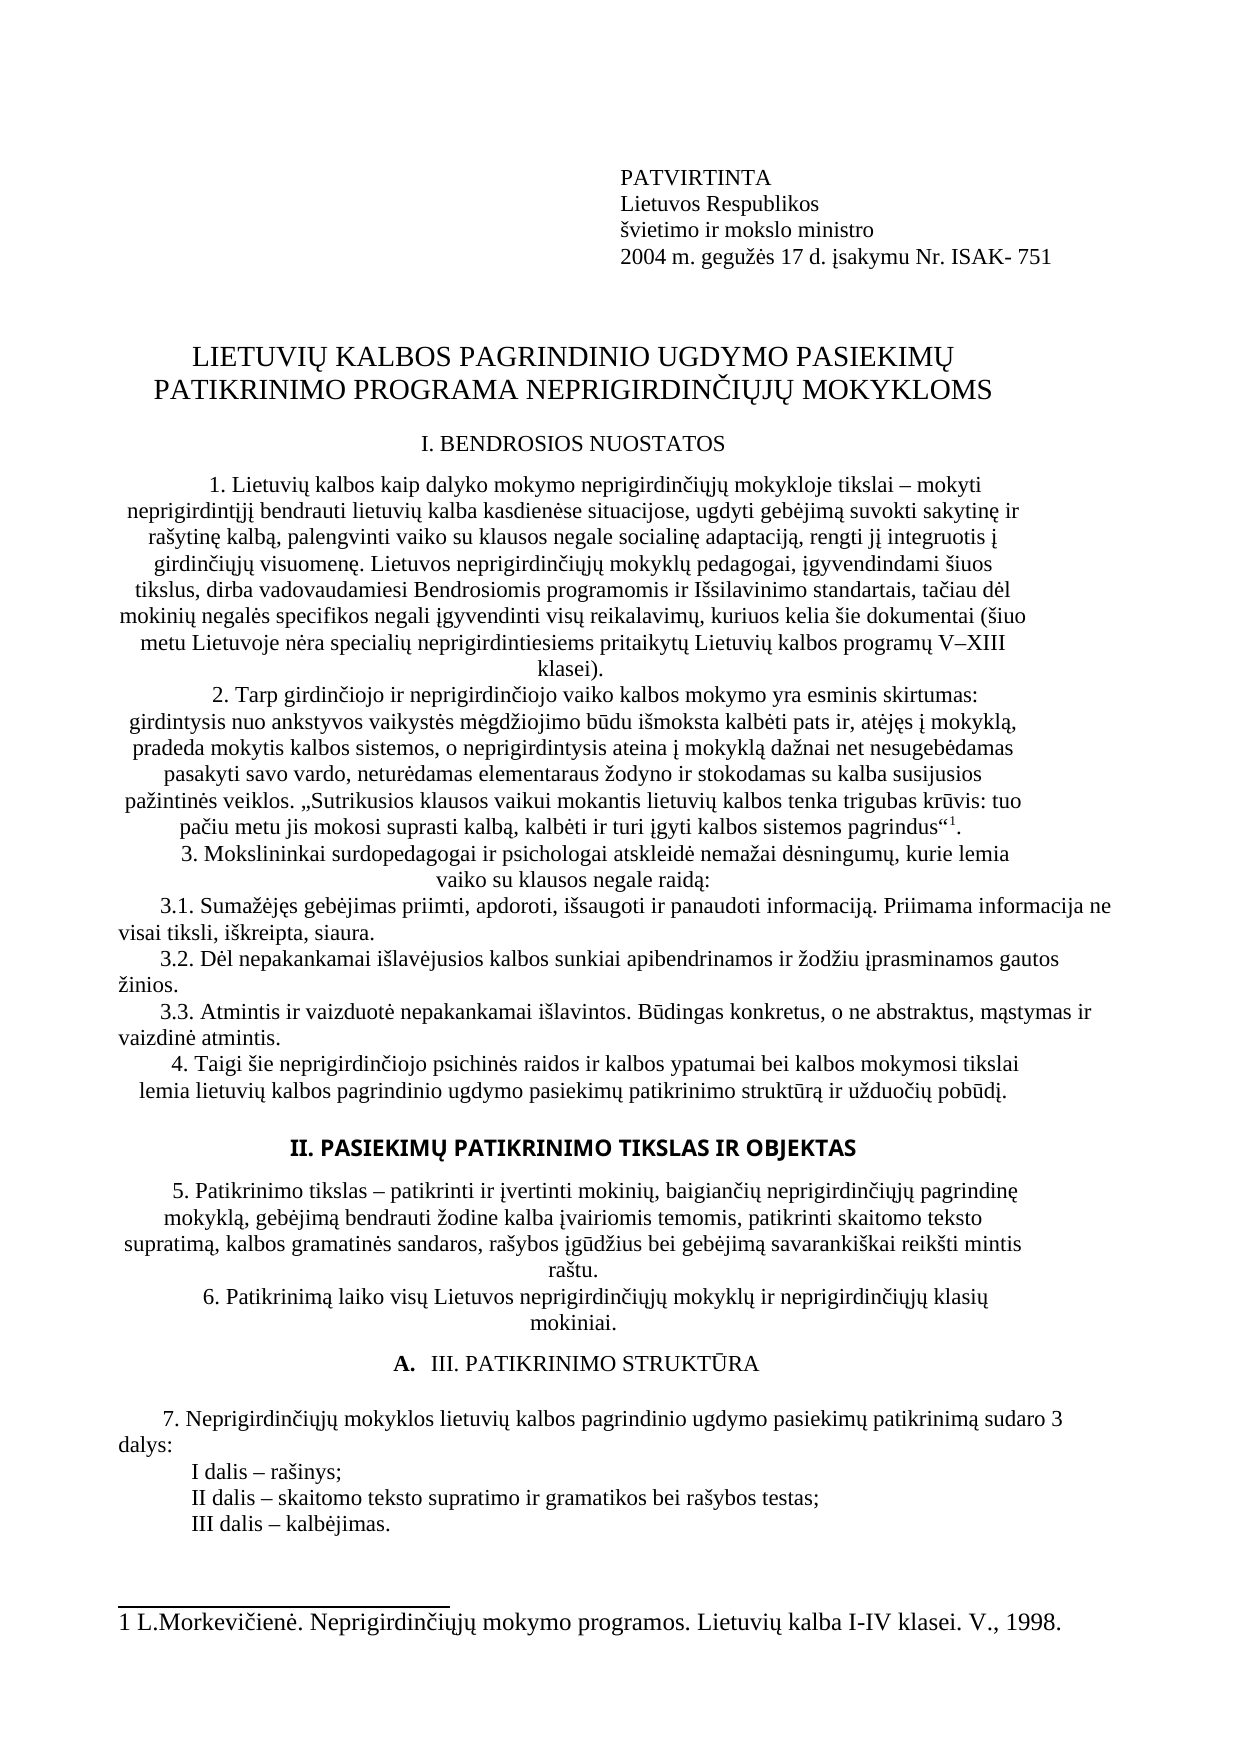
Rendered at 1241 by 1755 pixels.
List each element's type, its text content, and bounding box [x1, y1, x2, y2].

text 4. Taigi šie neprigirdinčiojo psichinės raidos ir kalbos ypatumai bei kalbos mokymosi tikslai lemia lietuvių kalbos pagrindinio ugdymo pasiekimų patikrinimo struktūrą ir užduočių pobūdį. [118, 1050, 1028, 1103]
text PATVIRTINTA [620, 164, 1122, 190]
text I. BENDROSIOS NUOSTATOS [118, 430, 1028, 456]
text 2004 m. gegužės 17 d. įsakymu Nr. ISAK- 751 [620, 243, 1122, 269]
text 3.1. Sumažėjęs gebėjimas priimti, apdoroti, išsaugoti ir panaudoti informaciją. Priimama informacija ne visai tiksli, iškreipta, siaura. [118, 892, 1122, 945]
text 5. Patikrinimo tikslas – patikrinti ir įvertinti mokinių, baigiančių neprigirdinčiųjų pagrindinę mokyklą, gebėjimą bendrauti žodine kalba įvairiomis temomis, patikrinti skaitomo teksto supratimą, kalbos gramatinės sandaros, rašybos įgūdžius bei gebėjimą savarankiškai reikšti mintis raštu. [118, 1177, 1028, 1283]
text I dalis – rašinys; [118, 1458, 1122, 1484]
text II dalis – skaitomo teksto supratimo ir gramatikos bei rašybos testas; [118, 1484, 1122, 1511]
text L.Morkevičienė. Neprigirdinčiųjų mokymo programos. Lietuvių kalba I‑IV klasei. V., 1998. [118, 1607, 1122, 1636]
text II. PASIEKIMŲ PATIKRINIMO TIKSLAS IR OBJEKTAS [118, 1132, 1028, 1163]
text Lietuvos Respublikos [620, 190, 1122, 217]
text 3. Mokslininkai surdopedagogai ir psichologai atskleidė nemažai dėsningumų, kurie lemia vaiko su klausos negale raidą: [118, 839, 1028, 892]
text LIETUVIŲ KALBOS PAGRINDINIO UGDYMO PASIEKIMŲ PATIKRINIMO PROGRAMA NEPRIGIRDINČIŲJŲ MOKYKLOMS [118, 339, 1028, 406]
text 3.2. Dėl nepakankamai išlavėjusios kalbos sunkiai apibendrinamos ir žodžiu įprasminamos gautos žinios. [118, 945, 1122, 998]
text švietimo ir mokslo ministro [620, 217, 1122, 243]
text 1. Lietuvių kalbos kaip dalyko mokymo neprigirdinčiųjų mokykloje tikslai – mokyti neprigirdintįjį bendrauti lietuvių kalba kasdienėse situacijose, ugdyti gebėjimą suvokti sakytinę ir rašytinę kalbą, palengvinti vaiko su klausos negale socialinę adaptaciją, rengti jį integruotis į girdinčiųjų visuomenę. Lietuvos neprigirdinčiųjų mokyklų pedagogai, įgyvendindami šiuos tikslus, dirba vadovaudamiesi Bendrosiomis programomis ir Išsilavinimo standartais, tačiau dėl mokinių negalės specifikos negali įgyvendinti visų reikalavimų, kuriuos kelia šie dokumentai (šiuo metu Lietuvoje nėra specialių neprigirdintiesiems pritaikytų Lietuvių kalbos programų V–XIII klasei). [118, 471, 1028, 681]
text 6. Patikrinimą laiko visų Lietuvos neprigirdinčiųjų mokyklų ir neprigirdinčiųjų klasių mokiniai. [118, 1283, 1028, 1336]
text 7. Neprigirdinčiųjų mokyklos lietuvių kalbos pagrindinio ugdymo pasiekimų patikrinimą sudaro 3 dalys: [118, 1405, 1122, 1458]
text 3.3. Atmintis ir vaizduotė nepakankamai išlavintos. Būdingas konkretus, o ne abstraktus, mąstymas ir vaizdinė atmintis. [118, 998, 1122, 1050]
text 2. Tarp girdinčiojo ir neprigirdinčiojo vaiko kalbos mokymo yra esminis skirtumas: girdintysis nuo ankstyvos vaikystės mėgdžiojimo būdu išmoksta kalbėti pats ir, atėjęs į mokyklą, pradeda mokytis kalbos sistemos, o neprigirdintysis ateina į mokyklą dažnai net nesugebėdamas pasakyti savo vardo, neturėdamas elementaraus žodyno ir stokodamas su kalba susijusios pažintinės veiklos. „Sutrikusios klausos vaikui mokantis lietuvių kalbos tenka trigubas krūvis: tuo pačiu metu jis mokosi suprasti kalbą, kalbėti ir turi įgyti kalbos sistemos pagrindus“. [118, 681, 1028, 839]
text A. III. PATIKRINIMO STRUKTŪRA [124, 1350, 1028, 1376]
text III dalis – kalbėjimas. [118, 1511, 1122, 1537]
